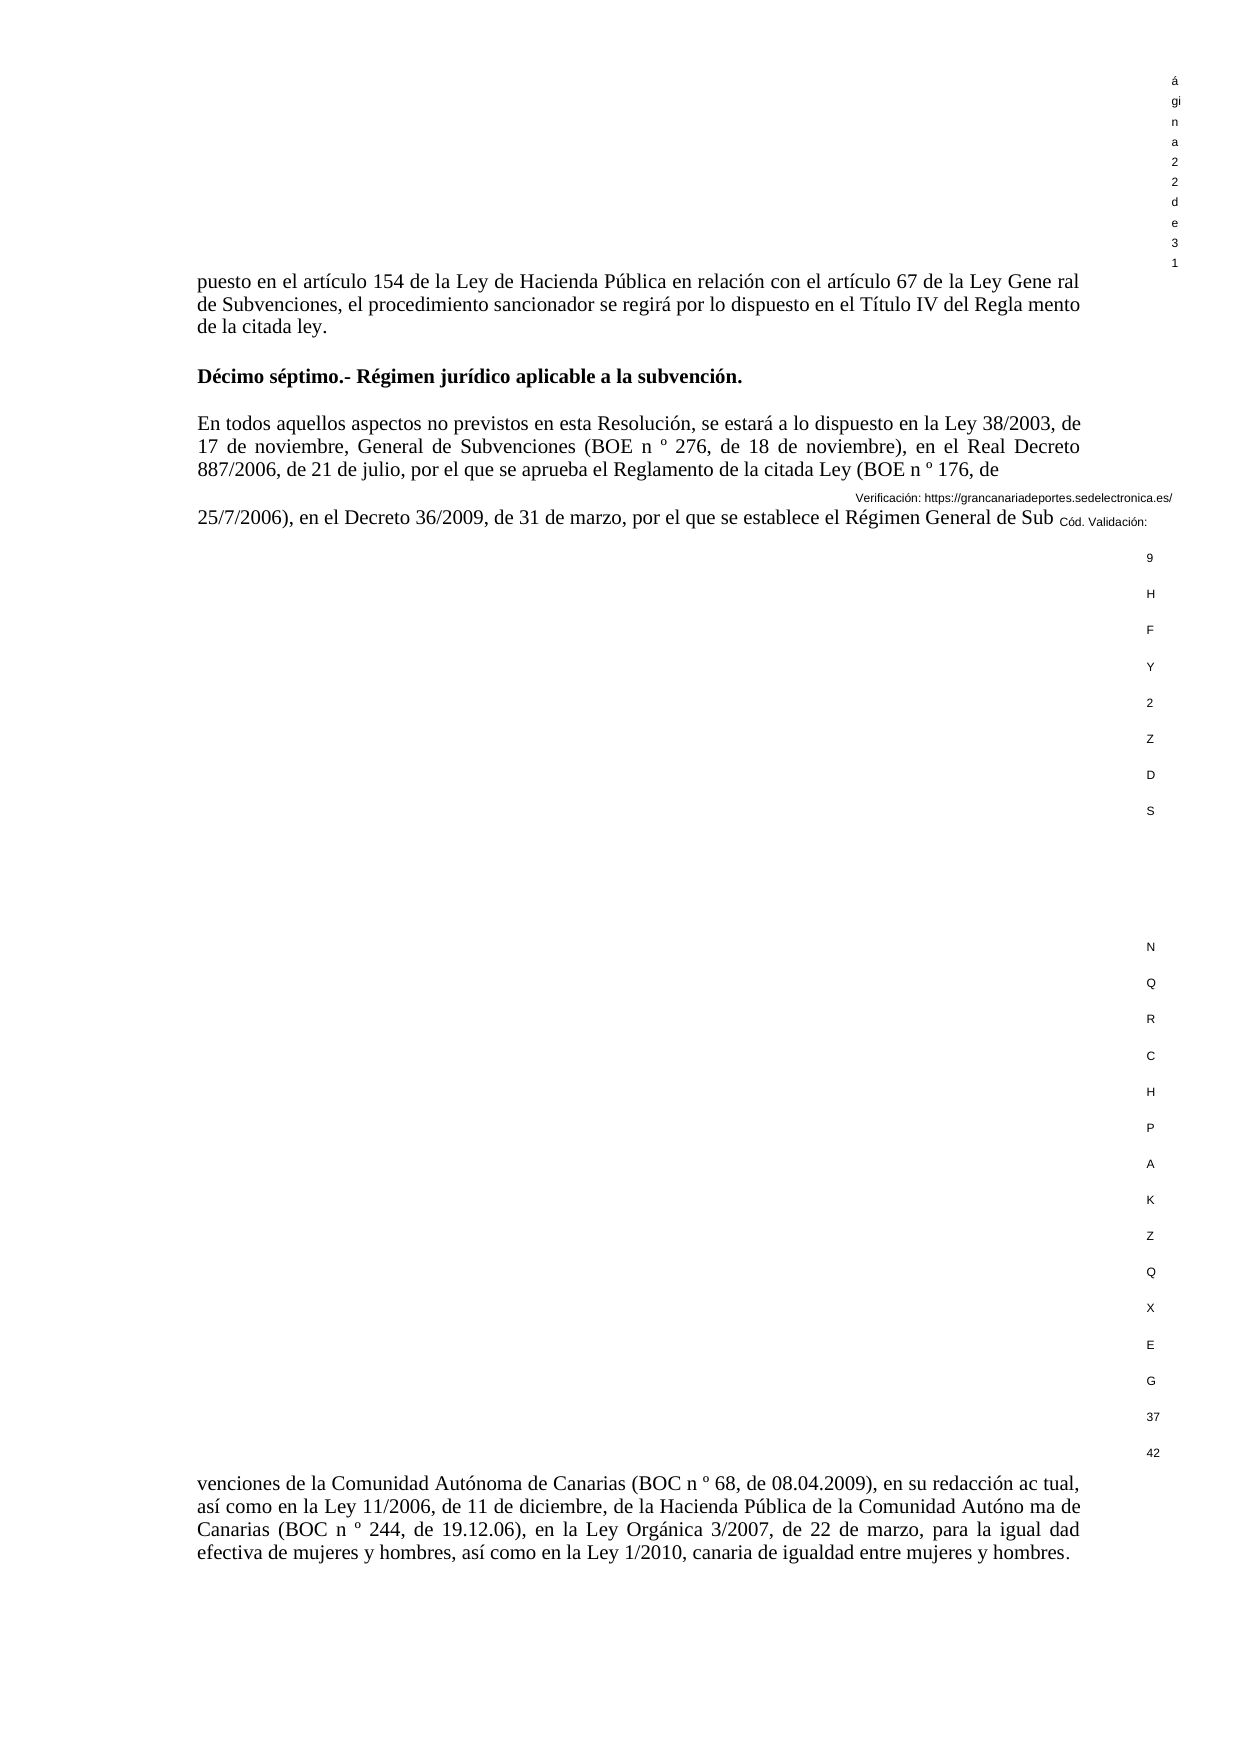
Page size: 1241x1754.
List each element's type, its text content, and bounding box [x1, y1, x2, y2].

picture [0, 840, 518, 927]
text venciones de la Comunidad Autónoma de Canarias (BOC n º 68, de 08.04.2009), en su redacción ac tual, así como en la Ley 11/2006, de 11 de diciembre, de la Hacienda Pública de la Comunidad Autóno ma de Canarias (BOC n º 244, de 19.12.06), en la Ley Orgánica 3/2007, de 22 de marzo, para la igual dad efectiva de mujeres y hombres, así como en la Ley 1/2010, canaria de igualdad entre mujeres y hombres. [197, 1472, 1082, 1564]
text ágina 22 de 31 [199, 68, 1184, 270]
text En todos aquellos aspectos no previstos en esta Resolución, se estará a lo dispuesto en la Ley 38/2003, de 17 de noviembre, General de Subvenciones (BOE n º 276, de 18 de noviembre), en el Real Decreto 887/2006, de 21 de julio, por el que se aprueba el Reglamento de la citada Ley (BOE n º 176, de [197, 412, 1082, 481]
text puesto en el artículo 154 de la Ley de Hacienda Pública en relación con el artículo 67 de la Ley Gene ral de Subvenciones, el procedimiento sancionador se regirá por lo dispuesto en el Título IV del Regla mento de la citada ley. [197, 270, 1082, 338]
text Verificación: https://grancanariadeportes.sedelectronica.es/ [60, 481, 1172, 505]
text 25/7/2006), en el Decreto 36/2009, de 31 de marzo, por el que se establece el Régimen General de Sub Cód. Validación: 9HFY2ZDSNQRCHPAKZQXEG3742 [197, 505, 1160, 1460]
text Décimo séptimo.- Régimen jurídico aplicable a la subvención. [197, 364, 1184, 388]
